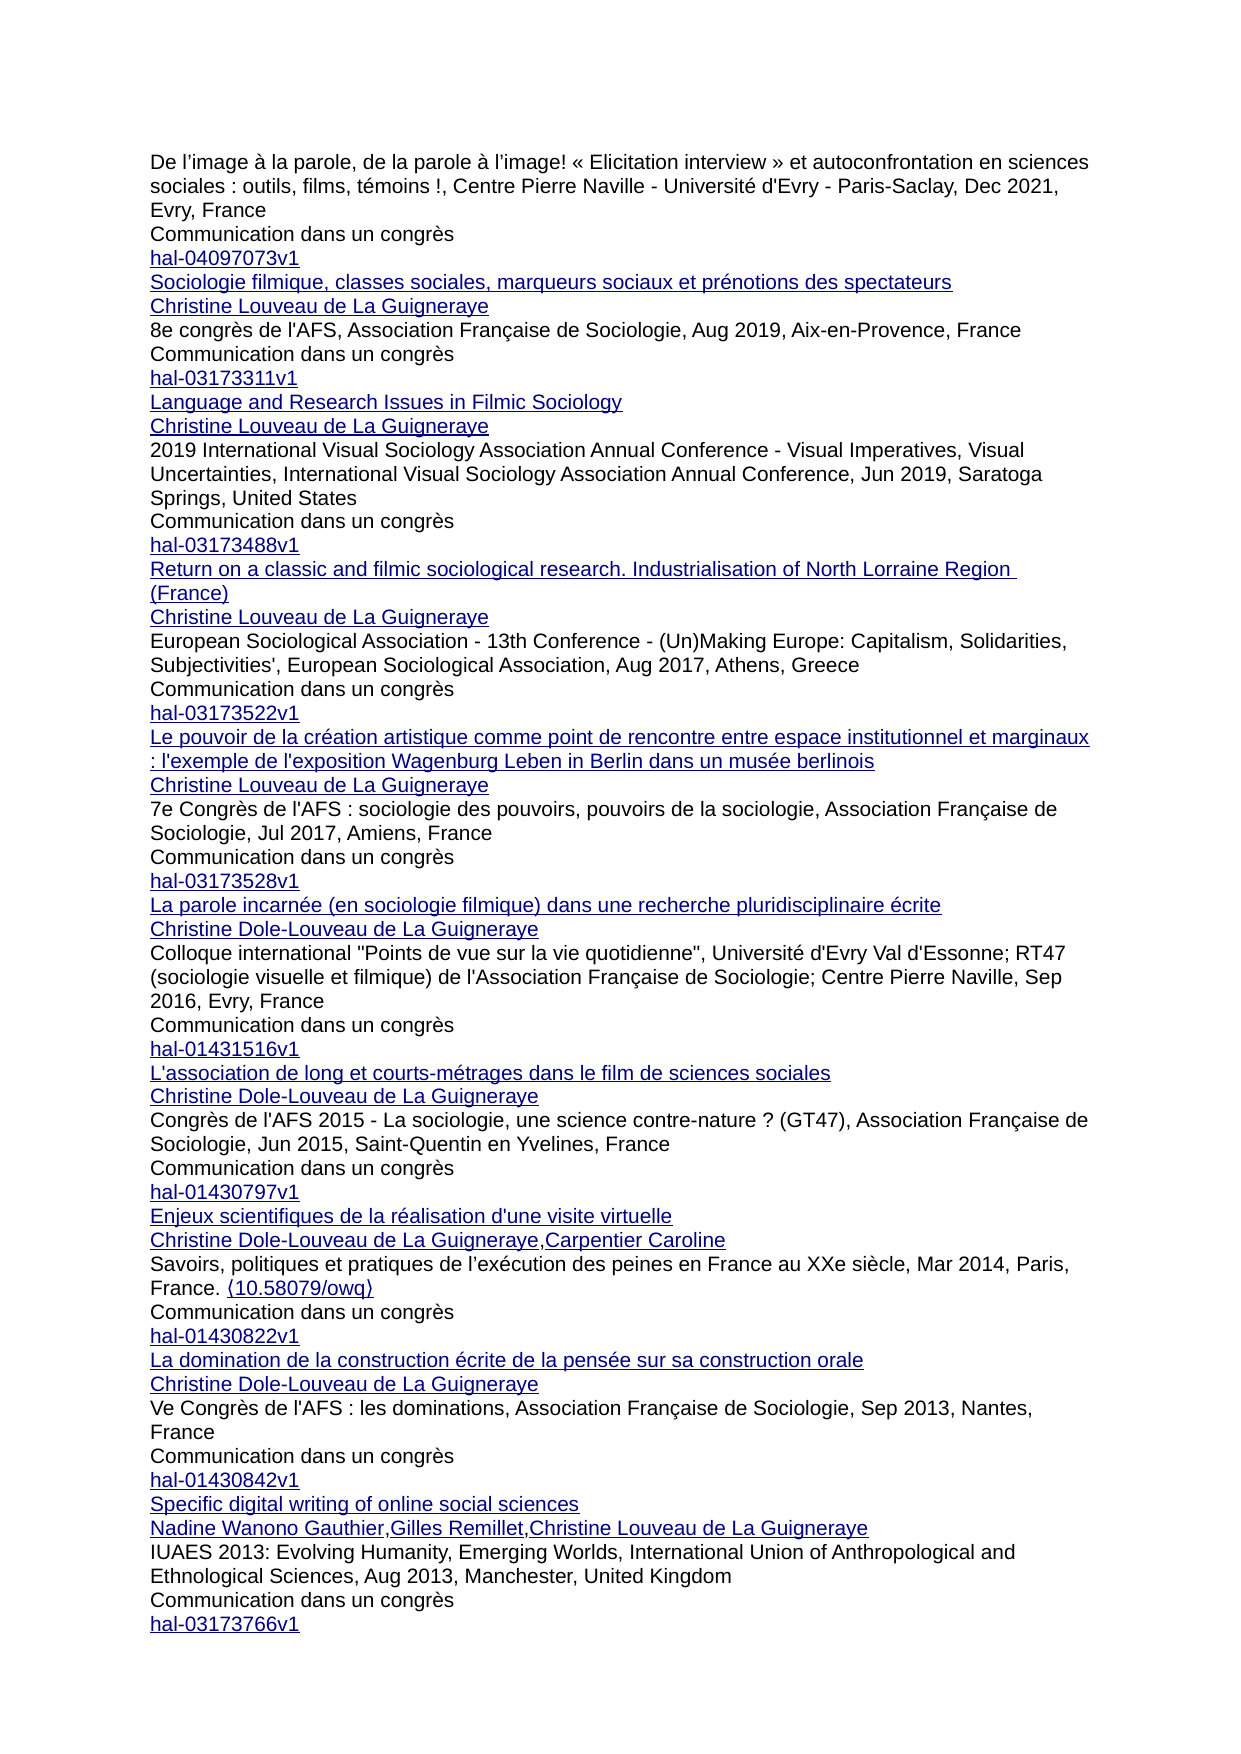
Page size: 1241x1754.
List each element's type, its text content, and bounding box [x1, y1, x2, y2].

table_cell Sociologie filmique, classes sociales, marqueurs sociaux et prénotions des spectateurs Christine Louveau de La Guigneraye 8e congrès de l'AFS, Association Française de Sociologie, Aug 2019, Aix-en-Provence, France Communication dans un congrès hal-03173311v1 [150, 270, 1090, 389]
table_cell La domination de la construction écrite de la pensée sur sa construction orale Christine Dole-Louveau de La Guigneraye Ve Congrès de l'AFS : les dominations, Association Française de Sociologie, Sep 2013, Nantes, France Communication dans un congrès hal-01430842v1 [150, 1348, 1090, 1492]
table_cell : l'exemple de l'exposition Wagenburg Leben in Berlin dans un musée berlinois Christine Louveau de La Guigneraye 7e Congrès de l'AFS : sociologie des pouvoirs, pouvoirs de la sociologie, Association Française de Sociologie, Jul 2017, Amiens, France Communication dans un congrès hal-03173528v1 [150, 747, 1090, 893]
table_cell De l’image à la parole, de la parole à l’image! « Elicitation interview » et autoconfrontation en sciences sociales : outils, films, témoins !, Centre Pierre Naville - Université d'Evry - Paris-Saclay, Dec 2021, Evry, France Communication dans un congrès hal-04097073v1 [150, 150, 1090, 270]
table_cell Language and Research Issues in Filmic Sociology Christine Louveau de La Guigneraye 2019 International Visual Sociology Association Annual Conference - Visual Imperatives, Visual Uncertainties, International Visual Sociology Association Annual Conference, Jun 2019, Saratoga Springs, United States Communication dans un congrès hal-03173488v1 [150, 390, 1090, 557]
table_cell L'association de long et courts-métrages dans le film de sciences sociales Christine Dole-Louveau de La Guigneraye Congrès de l'AFS 2015 - La sociologie, une science contre-nature ? (GT47), Association Française de Sociologie, Jun 2015, Saint-Quentin en Yvelines, France Communication dans un congrès hal-01430797v1 [150, 1060, 1090, 1204]
table_cell Le pouvoir de la création artistique comme point de rencontre entre espace institutionnel et marginaux [150, 725, 1090, 746]
table_cell Enjeux scientifiques de la réalisation d'une visite virtuelle Christine Dole-Louveau de La Guigneraye,Carpentier Caroline Savoirs, politiques et pratiques de l’exécution des peines en France au XXe siècle, Mar 2014, Paris, France. ⟨10.58079/owq⟩ Communication dans un congrès hal-01430822v1 [150, 1204, 1090, 1348]
table_cell Return on a classic and filmic sociological research. Industrialisation of North Lorraine Region (France) Christine Louveau de La Guigneraye European Sociological Association - 13th Conference - (Un)Making Europe: Capitalism, Solidarities, Subjectivities', European Sociological Association, Aug 2017, Athens, Greece Communication dans un congrès hal-03173522v1 [150, 557, 1090, 725]
table_cell La parole incarnée (en sociologie filmique) dans une recherche pluridisciplinaire écrite Christine Dole-Louveau de La Guigneraye Colloque international "Points de vue sur la vie quotidienne", Université d'Evry Val d'Essonne; RT47 (sociologie visuelle et filmique) de l'Association Française de Sociologie; Centre Pierre Naville, Sep 2016, Evry, France Communication dans un congrès hal-01431516v1 [150, 893, 1090, 1060]
table_cell Specific digital writing of online social sciences Nadine Wanono Gauthier,Gilles Remillet,Christine Louveau de La Guigneraye IUAES 2013: Evolving Humanity, Emerging Worlds, International Union of Anthropological and Ethnological Sciences, Aug 2013, Manchester, United Kingdom Communication dans un congrès hal-03173766v1 [150, 1492, 1090, 1635]
